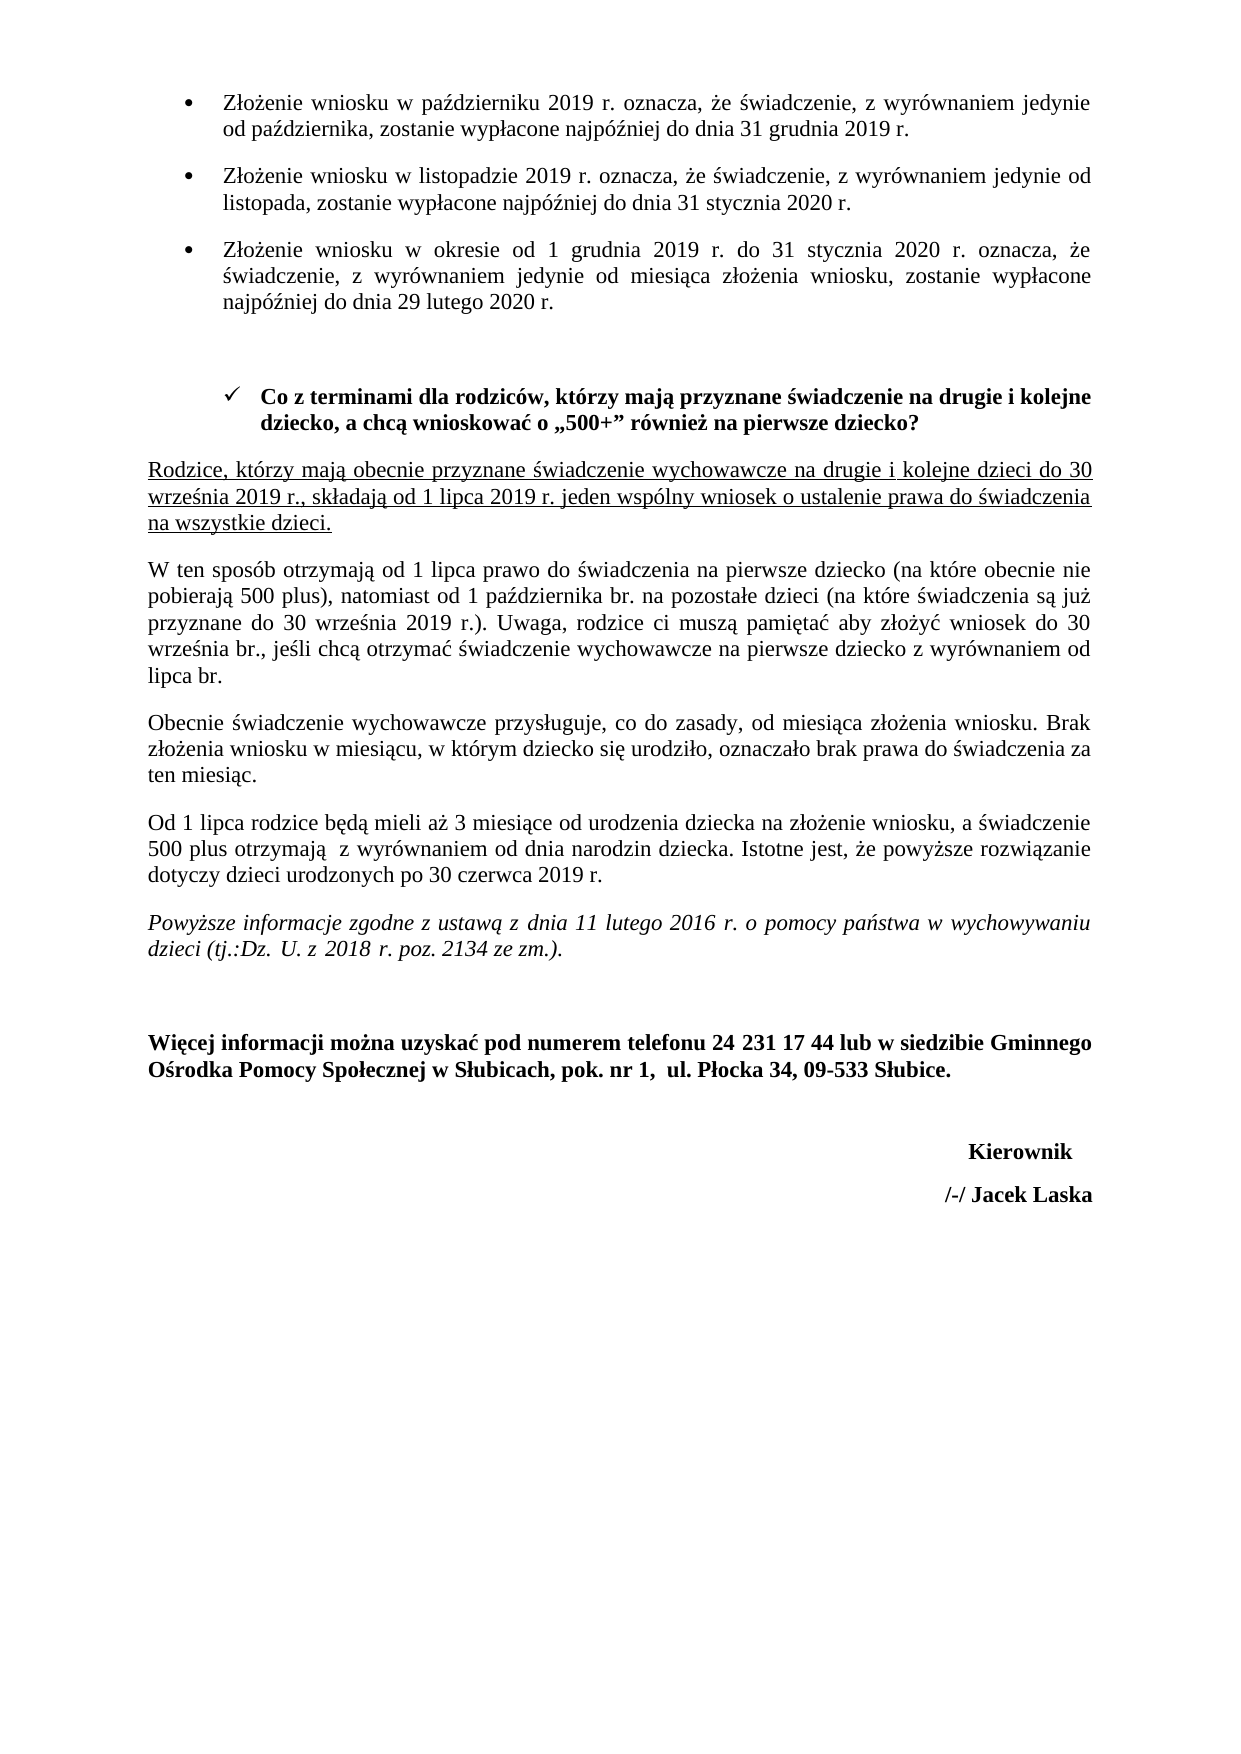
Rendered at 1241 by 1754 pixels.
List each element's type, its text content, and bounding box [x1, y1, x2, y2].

text Powyższe informacje zgodne z ustawą z dnia 11 lutego 2016 r. o pomocy państwa w wychowywaniu dzieci (tj.:Dz. U. z 2018 r. poz. 2134 ze zm.). [148, 909, 1092, 961]
list Złożenie wniosku w październiku 2019 r. oznacza, że świadczenie, z wyrównaniem jedynie od października, zostanie wypłacone najpóźniej do dnia 31 grudnia 2019 r. [185, 89, 1092, 141]
list Złożenie wniosku w listopadzie 2019 r. oznacza, że świadczenie, z wyrównaniem jedynie od listopada, zostanie wypłacone najpóźniej do dnia 31 stycznia 2020 r. [185, 162, 1092, 215]
text Więcej informacji można uzyskać pod numerem telefonu 24 231 17 44 lub w siedzibie Gminnego Ośrodka Pomocy Społecznej w Słubicach, pok. nr 1, ul. Płocka 34, 09-533 Słubice. [148, 1029, 1092, 1082]
text na wszystkie dzieci. [148, 507, 1092, 535]
list Złożenie wniosku w okresie od 1 grudnia 2019 r. do 31 stycznia 2020 r. oznacza, że świadczenie, z wyrównaniem jedynie od miesiąca złożenia wniosku, zostanie wypłacone najpóźniej do dnia 29 lutego 2020 r. [185, 236, 1092, 315]
list Co z terminami dla rodziców, którzy mają przyznane świadczenie na drugie i kolejne dziecko, a chcą wnioskować o „500+” również na pierwsze dziecko? [223, 383, 1092, 436]
text Od 1 lipca rodzice będą mieli aż 3 miesiące od urodzenia dziecka na złożenie wniosku, a świadczenie 500 plus otrzymają z wyrównaniem od dnia narodzin dziecka. Istotne jest, że powyższe rozwiązanie dotyczy dzieci urodzonych po 30 czerwca 2019 r. [148, 809, 1092, 888]
text /-/ Jacek Laska [148, 1181, 1092, 1208]
text Rodzice, którzy mają obecnie przyznane świadczenie wychowawcze na drugie i kolejne dzieci do 30 [148, 456, 1092, 479]
text Kierownik [885, 1138, 1092, 1164]
text września 2019 r., składają od 1 lipca 2019 r. jeden wspólny wniosek o ustalenie prawa do świadczenia [148, 480, 1092, 506]
text W ten sposób otrzymają od 1 lipca prawo do świadczenia na pierwsze dziecko (na które obecnie nie pobierają 500 plus), natomiast od 1 października br. na pozostałe dzieci (na które świadczenia są już przyznane do 30 września 2019 r.). Uwaga, rodzice ci muszą pamiętać aby złożyć wniosek do 30 września br., jeśli chcą otrzymać świadczenie wychowawcze na pierwsze dziecko z wyrównaniem od lipca br. [148, 556, 1092, 688]
text Obecnie świadczenie wychowawcze przysługuje, co do zasady, od miesiąca złożenia wniosku. Brak złożenia wniosku w miesiącu, w którym dziecko się urodziło, oznaczało brak prawa do świadczenia za ten miesiąc. [148, 709, 1092, 788]
